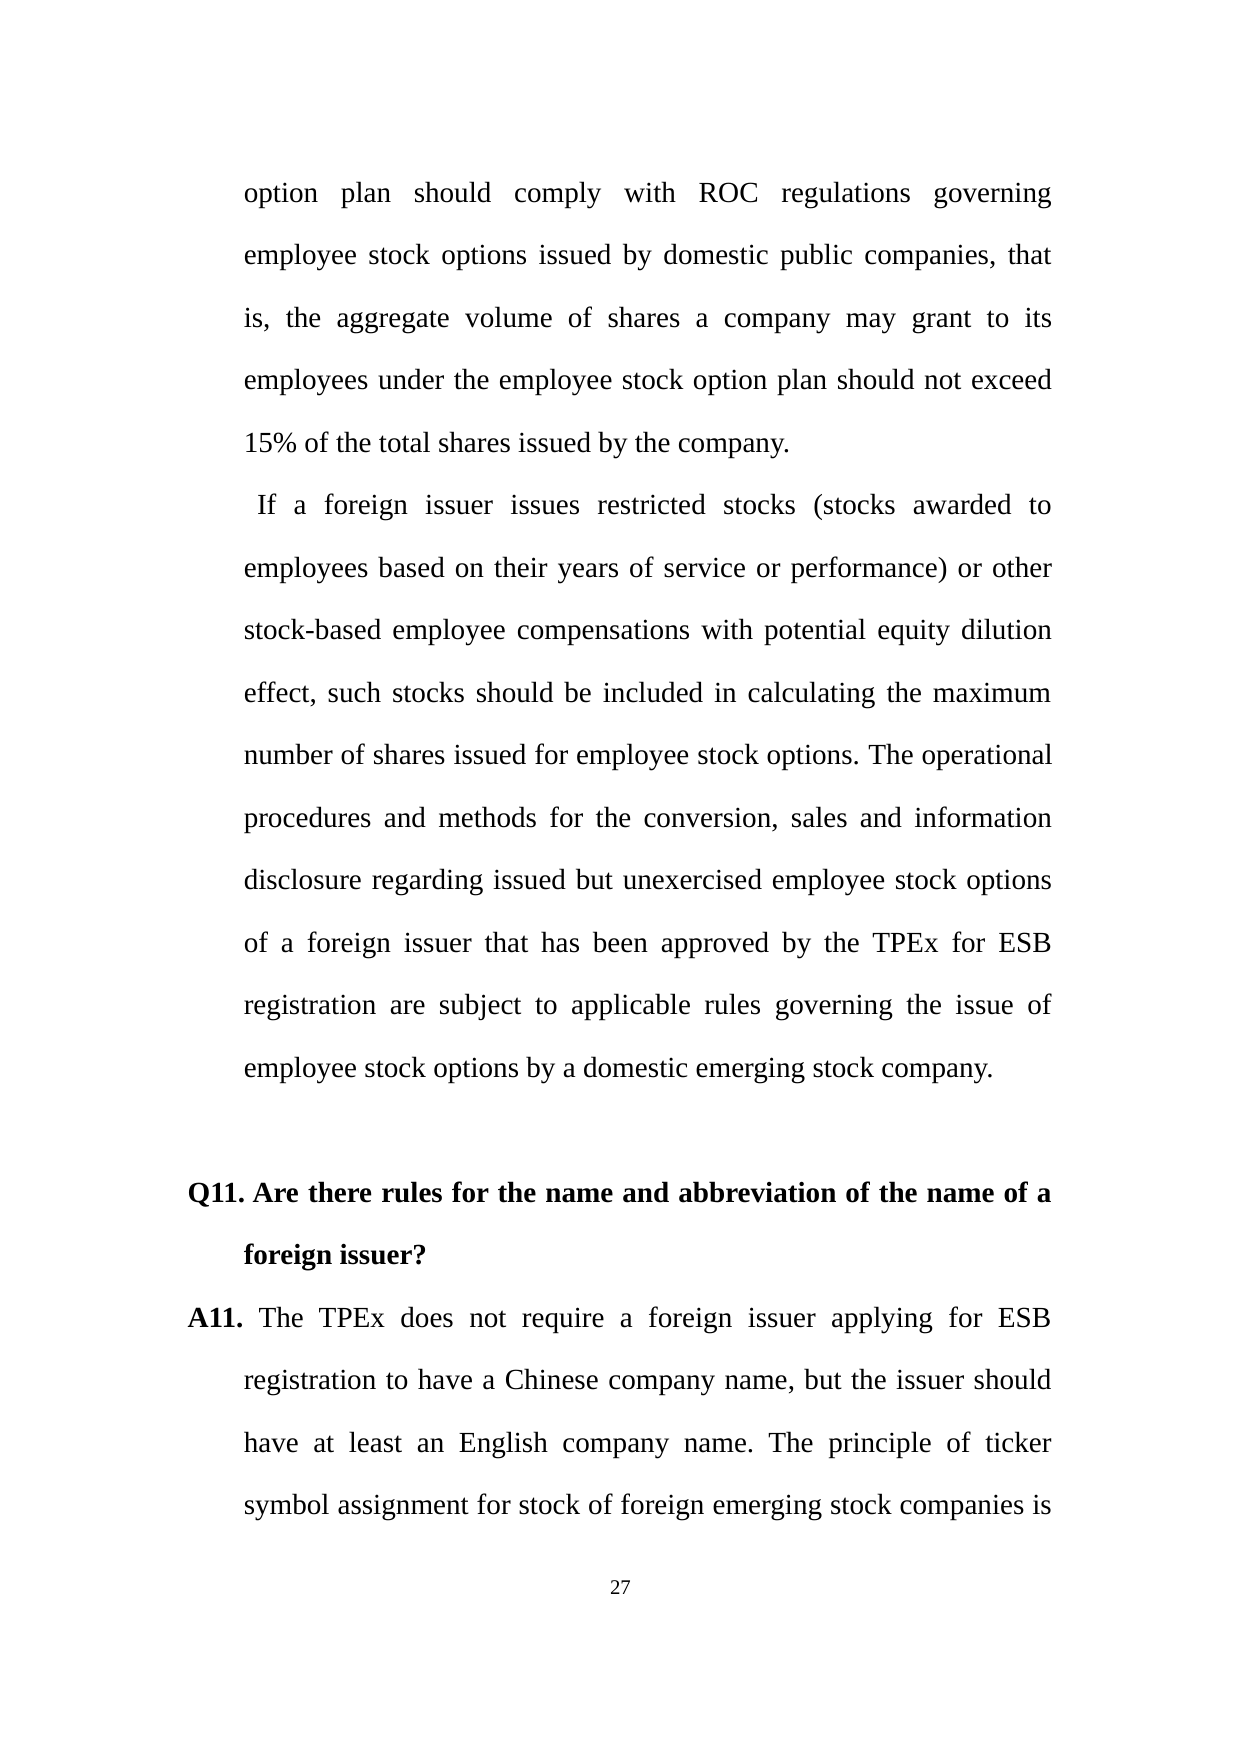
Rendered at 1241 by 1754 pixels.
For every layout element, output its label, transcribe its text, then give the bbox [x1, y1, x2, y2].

text A11. The TPEx does not require a foreign issuer applying for ESB registration to have a Chinese company name, but the issuer should have at least an English company name. The principle of ticker symbol assignment for stock of foreign emerging stock companies is [187, 1275, 1053, 1525]
text Q11. Are there rules for the name and abbreviation of the name of a foreign issuer? [187, 1150, 1053, 1275]
text If a foreign issuer issues restricted stocks (stocks awarded to employees based on their years of service or performance) or other stock-based employee compensations with potential equity dilution effect, such stocks should be included in calculating the maximum number of shares issued for employee stock options. The operational procedures and methods for the conversion, sales and information disclosure regarding issued but unexercised employee stock options of a foreign issuer that has been approved by the TPEx for ESB registration are subject to applicable rules governing the issue of employee stock options by a domestic emerging stock company. [187, 462, 1053, 1087]
text option plan should comply with ROC regulations governing employee stock options issued by domestic public companies, that is, the aggregate volume of shares a company may grant to its employees under the employee stock option plan should not exceed 15% of the total shares issued by the company. [187, 150, 1053, 462]
